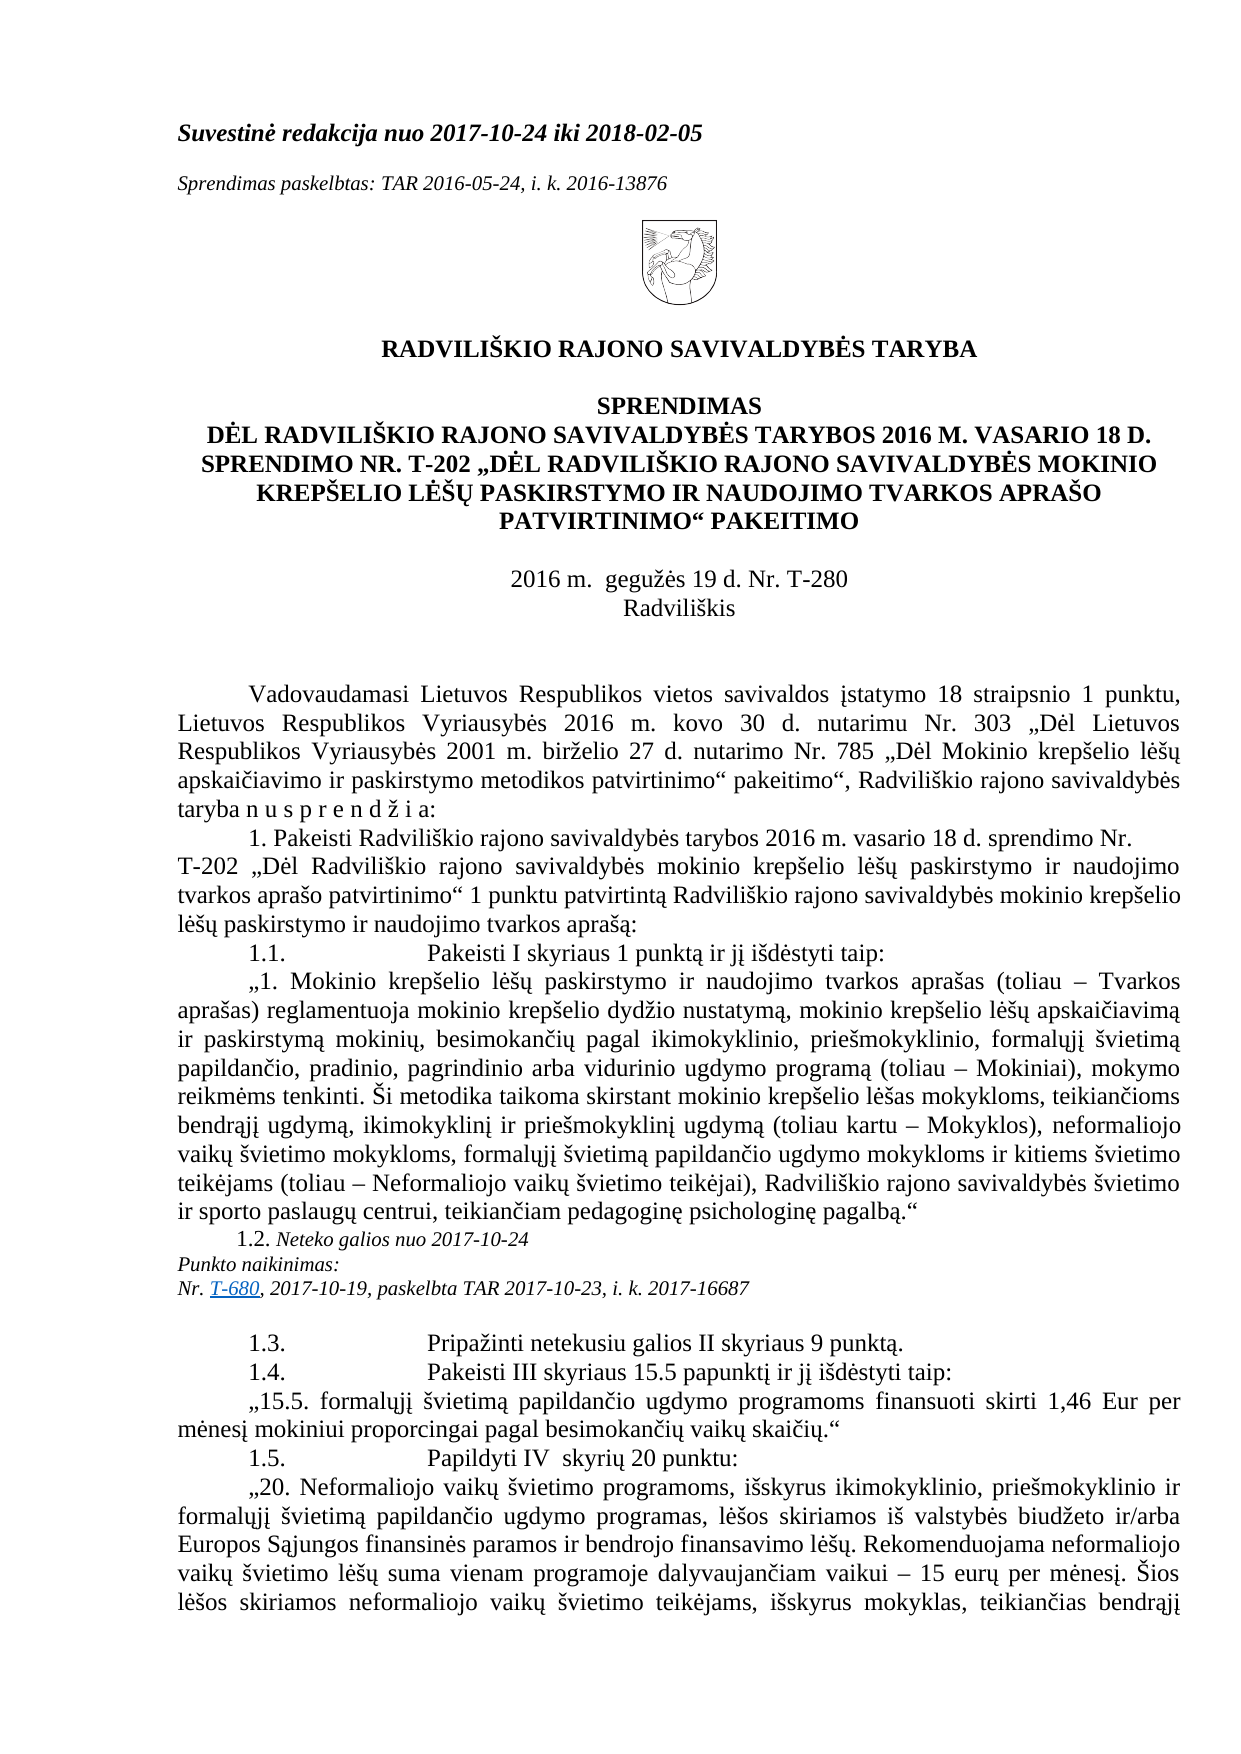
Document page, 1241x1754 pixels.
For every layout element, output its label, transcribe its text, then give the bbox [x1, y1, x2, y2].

text Vadovaudamasi Lietuvos Respublikos vietos savivaldos įstatymo 18 straipsnio 1 punktu, Lietuvos Respublikos Vyriausybės 2016 m. kovo 30 d. nutarimu Nr. 303 „Dėl Lietuvos Respublikos Vyriausybės 2001 m. birželio 27 d. nutarimo Nr. 785 „Dėl Mokinio krepšelio lėšų apskaičiavimo ir paskirstymo metodikos patvirtinimo“ pakeitimo“, Radviliškio rajono savivaldybės taryba n u s p r e n d ž i a: [177, 679, 1181, 823]
text 1.4. Pakeisti III skyriaus 15.5 papunktį ir jį išdėstyti taip: [248, 1357, 1181, 1386]
text RADVILIŠKIO RAJONO SAVIVALDYBĖS TARYBA [177, 334, 1181, 363]
text 1.2. Neteko galios nuo 2017-10-24 [177, 1225, 1181, 1251]
text SPRENDIMAS [177, 391, 1181, 420]
text 1.1. Pakeisti I skyriaus 1 punktą ir jį išdėstyti taip: [248, 938, 1181, 966]
text DĖL RADVILIŠKIO RAJONO SAVIVALDYBĖS TARYBOS 2016 M. VASARIO 18 D. SPRENDIMO NR. T-202 „DĖL RADVILIŠKIO RAJONO SAVIVALDYBĖS MOKINIO KREPŠELIO LĖŠŲ PASKIRSTYMO IR NAUDOJIMO TVARKOS APRAŠO PATVIRTINIMO“ PAKEITIMO [177, 420, 1181, 535]
text Nr. T-680, 2017-10-19, paskelbta TAR 2017-10-23, i. k. 2017-16687 [177, 1276, 1181, 1299]
text T-202 „Dėl Radviliškio rajono savivaldybės mokinio krepšelio lėšų paskirstymo ir naudojimo tvarkos aprašo patvirtinimo“ 1 punktu patvirtintą Radviliškio rajono savivaldybės mokinio krepšelio lėšų paskirstymo ir naudojimo tvarkos aprašą: [177, 851, 1181, 938]
text 2016 m. gegužės 19 d. Nr. T-280 [177, 564, 1181, 593]
text 1.5. Papildyti IV skyrių 20 punktu: [248, 1443, 1181, 1472]
text Suvestinė redakcija nuo 2017-10-24 iki 2018-02-05 [177, 118, 1181, 147]
text Sprendimas paskelbtas: TAR 2016-05-24, i. k. 2016-13876 [177, 171, 1181, 195]
text „15.5. formalųjį švietimą papildančio ugdymo programoms finansuoti skirti 1,46 Eur per mėnesį mokiniui proporcingai pagal besimokančių vaikų skaičių.“ [177, 1386, 1181, 1443]
text Radviliškis [177, 593, 1181, 621]
text „20. Neformaliojo vaikų švietimo programoms, išskyrus ikimokyklinio, priešmokyklinio ir formalųjį švietimą papildančio ugdymo programas, lėšos skiriamos iš valstybės biudžeto ir/arba Europos Sąjungos finansinės paramos ir bendrojo finansavimo lėšų. Rekomenduojama neformaliojo vaikų švietimo lėšų suma vienam programoje dalyvaujančiam vaikui – 15 eurų per mėnesį. Šios lėšos skiriamos neformaliojo vaikų švietimo teikėjams, išskyrus mokyklas, teikiančias bendrąjį [177, 1472, 1181, 1616]
text „1. Mokinio krepšelio lėšų paskirstymo ir naudojimo tvarkos aprašas (toliau – Tvarkos aprašas) reglamentuoja mokinio krepšelio dydžio nustatymą, mokinio krepšelio lėšų apskaičiavimą ir paskirstymą mokinių, besimokančių pagal ikimokyklinio, priešmokyklinio, formalųjį švietimą papildančio, pradinio, pagrindinio arba vidurinio ugdymo programą (toliau – Mokiniai), mokymo reikmėms tenkinti. Ši metodika taikoma skirstant mokinio krepšelio lėšas mokykloms, teikiančioms bendrąjį ugdymą, ikimokyklinį ir priešmokyklinį ugdymą (toliau kartu – Mokyklos), neformaliojo vaikų švietimo mokykloms, formalųjį švietimą papildančio ugdymo mokykloms ir kitiems švietimo teikėjams (toliau – Neformaliojo vaikų švietimo teikėjai), Radviliškio rajono savivaldybės švietimo ir sporto paslaugų centrui, teikiančiam pedagoginę psichologinę pagalbą.“ [177, 966, 1181, 1225]
text 1.3. Pripažinti netekusiu galios II skyriaus 9 punktą. [248, 1328, 1181, 1357]
text Punkto naikinimas: [177, 1251, 1181, 1276]
text 1. Pakeisti Radviliškio rajono savivaldybės tarybos 2016 m. vasario 18 d. sprendimo Nr. [248, 823, 1181, 851]
